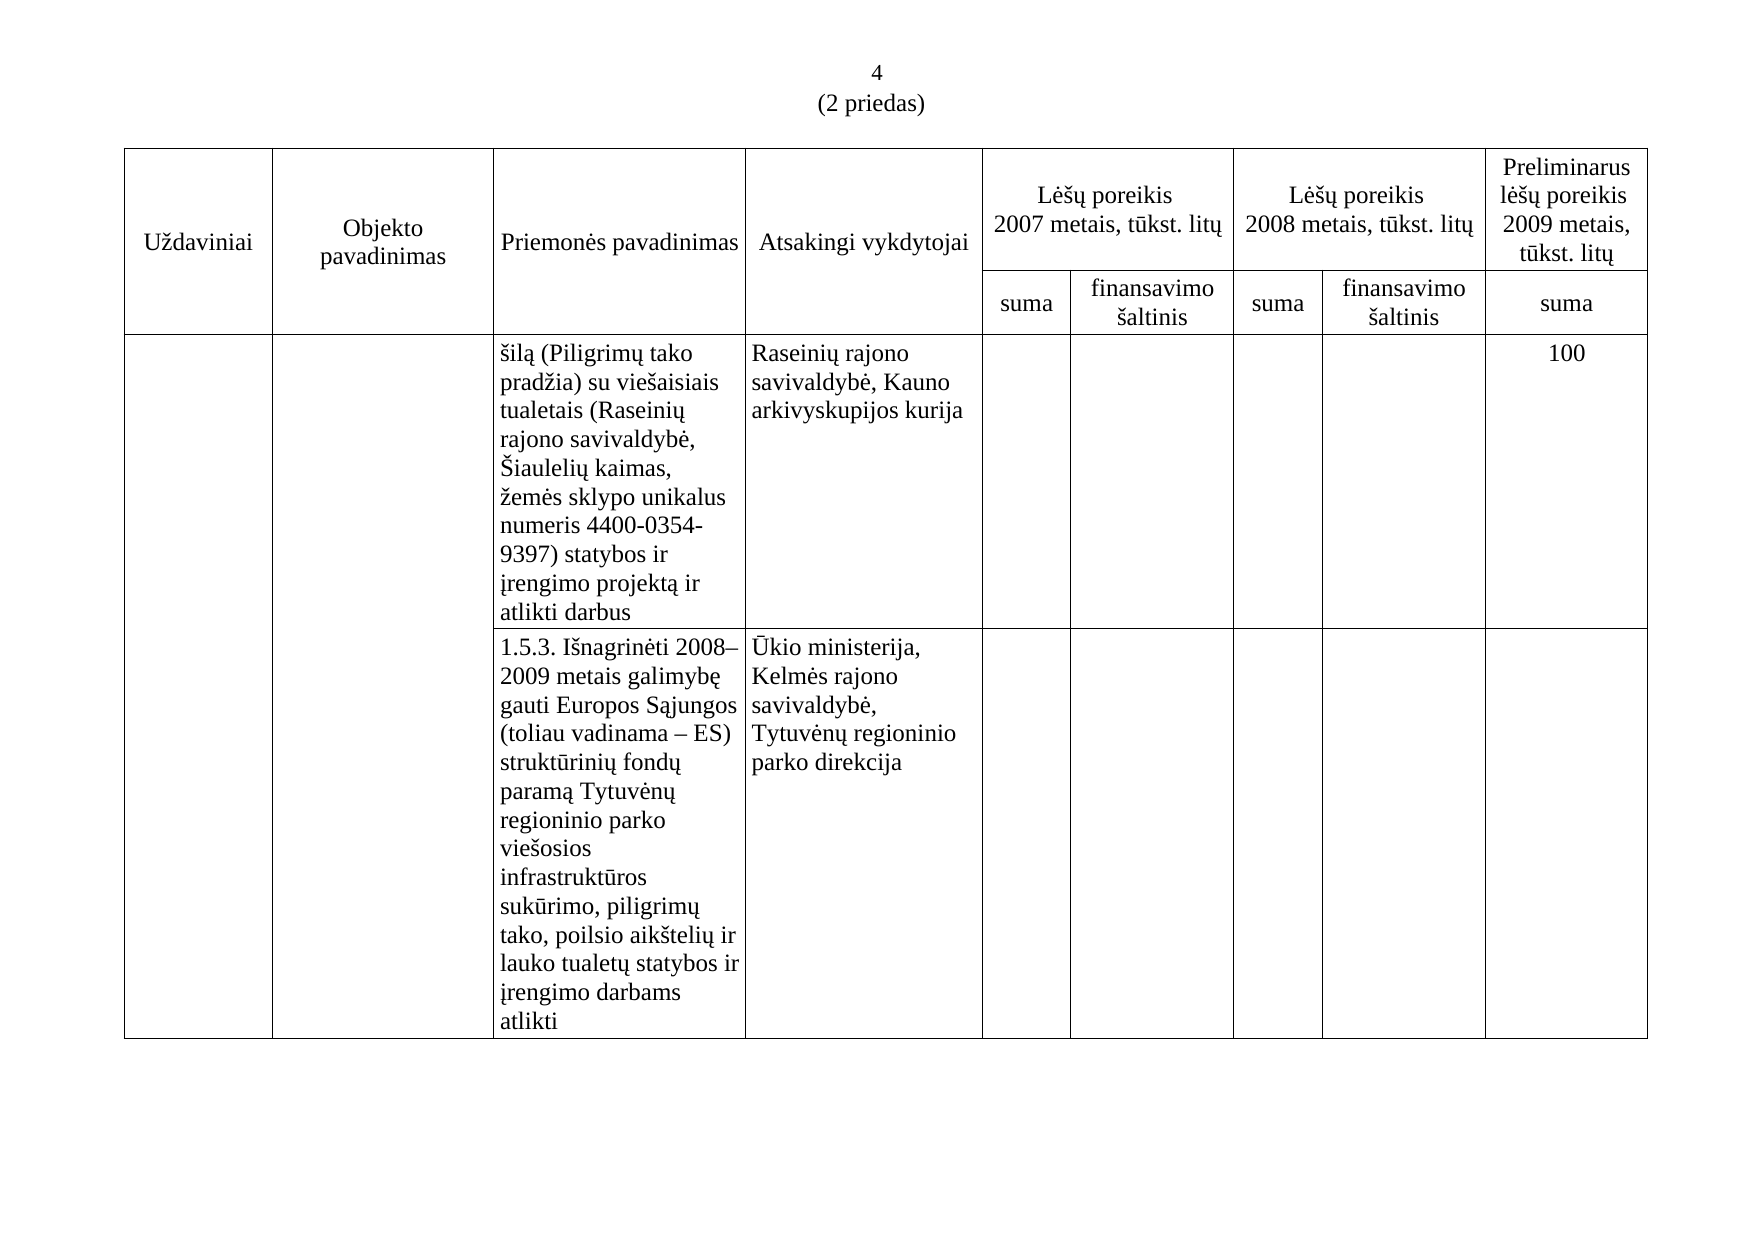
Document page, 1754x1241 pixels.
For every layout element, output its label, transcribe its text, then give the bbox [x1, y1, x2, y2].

table_cell [1071, 335, 1233, 628]
table_header Preliminarus lėšų poreikis 2009 metais, tūkst. litų [1486, 149, 1647, 269]
table_cell [1323, 335, 1485, 628]
table_cell suma [1486, 271, 1647, 334]
table_cell [1071, 629, 1233, 1038]
table_cell [1323, 629, 1485, 1038]
table_cell [1486, 629, 1647, 1038]
table_header Priemonės pavadinimas [494, 149, 745, 334]
table_header Atsakingi vykdytojai [746, 149, 982, 334]
table_header Objekto pavadinimas [273, 149, 493, 334]
table_cell šilą (Piligrimų tako pradžia) su viešaisiais tualetais (Raseinių rajono savivaldybė, Šiaulelių kaimas, žemės sklypo unikalus numeris 4400-0354-9397) statybos ir įrengimo projektą ir atlikti darbus [494, 335, 745, 628]
table_cell [983, 335, 1070, 628]
table_cell Ūkio ministerija, Kelmės rajono savivaldybė, Tytuvėnų regioninio parko direkcija [746, 629, 982, 1038]
table_cell [1234, 335, 1322, 628]
table_header Lėšų poreikis 2008 metais, tūkst. litų [1234, 149, 1485, 269]
table_header Lėšų poreikis 2007 metais, tūkst. litų [983, 149, 1233, 269]
table_cell [983, 629, 1070, 1038]
table_cell [1234, 629, 1322, 1038]
table_cell [125, 335, 272, 1038]
table_cell Raseinių rajono savivaldybė, Kauno arkivyskupijos kurija [746, 335, 982, 628]
table_cell suma [983, 271, 1070, 334]
table_cell suma [1234, 271, 1322, 334]
table_cell 100 [1486, 335, 1647, 628]
table_cell finansavimo šaltinis [1323, 271, 1485, 334]
table_cell finansavimo šaltinis [1071, 271, 1233, 334]
table_cell [273, 335, 493, 1038]
table_cell 1.5.3. Išnagrinėti 2008–2009 metais galimybę gauti Europos Sąjungos (toliau vadinama – ES) struktūrinių fondų paramą Tytuvėnų regioninio parko viešosios infrastruktūros sukūrimo, piligrimų tako, poilsio aikštelių ir lauko tualetų statybos ir įrengimo darbams atlikti [494, 629, 745, 1038]
table_header Uždaviniai [125, 149, 272, 334]
